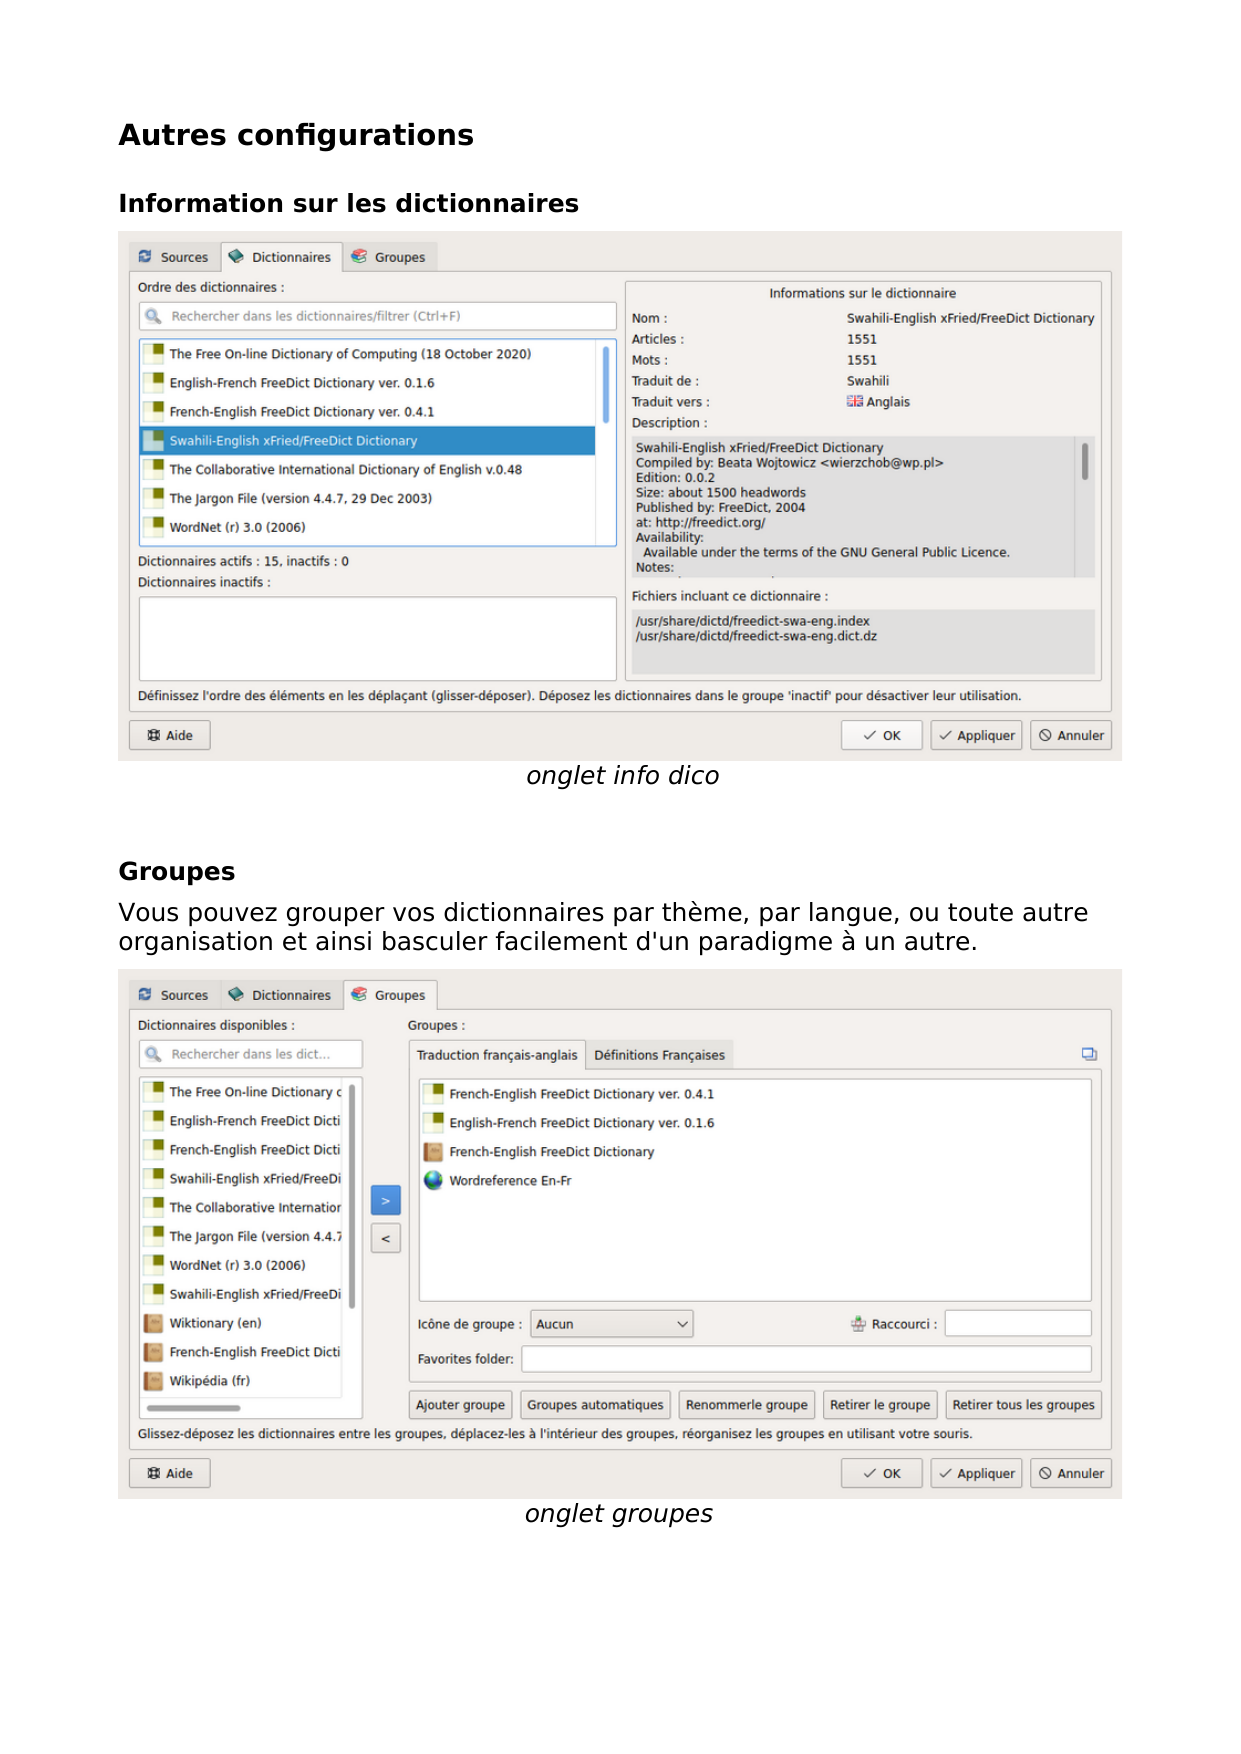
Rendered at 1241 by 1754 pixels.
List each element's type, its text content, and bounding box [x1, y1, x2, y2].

picture [118, 969, 1123, 1499]
subtitle Information sur les dictionnaires [118, 189, 1122, 219]
text onglet groupes [118, 1499, 1122, 1528]
text onglet info dico [118, 761, 1122, 790]
text Vous pouvez grouper vos dictionnaires par thème, par langue, ou toute autre organisation et ainsi basculer facilement d'un paradigme à un autre. [118, 898, 1122, 957]
subtitle Groupes [118, 857, 1122, 886]
subtitle Autres configurations [118, 118, 1122, 152]
picture [118, 231, 1123, 761]
